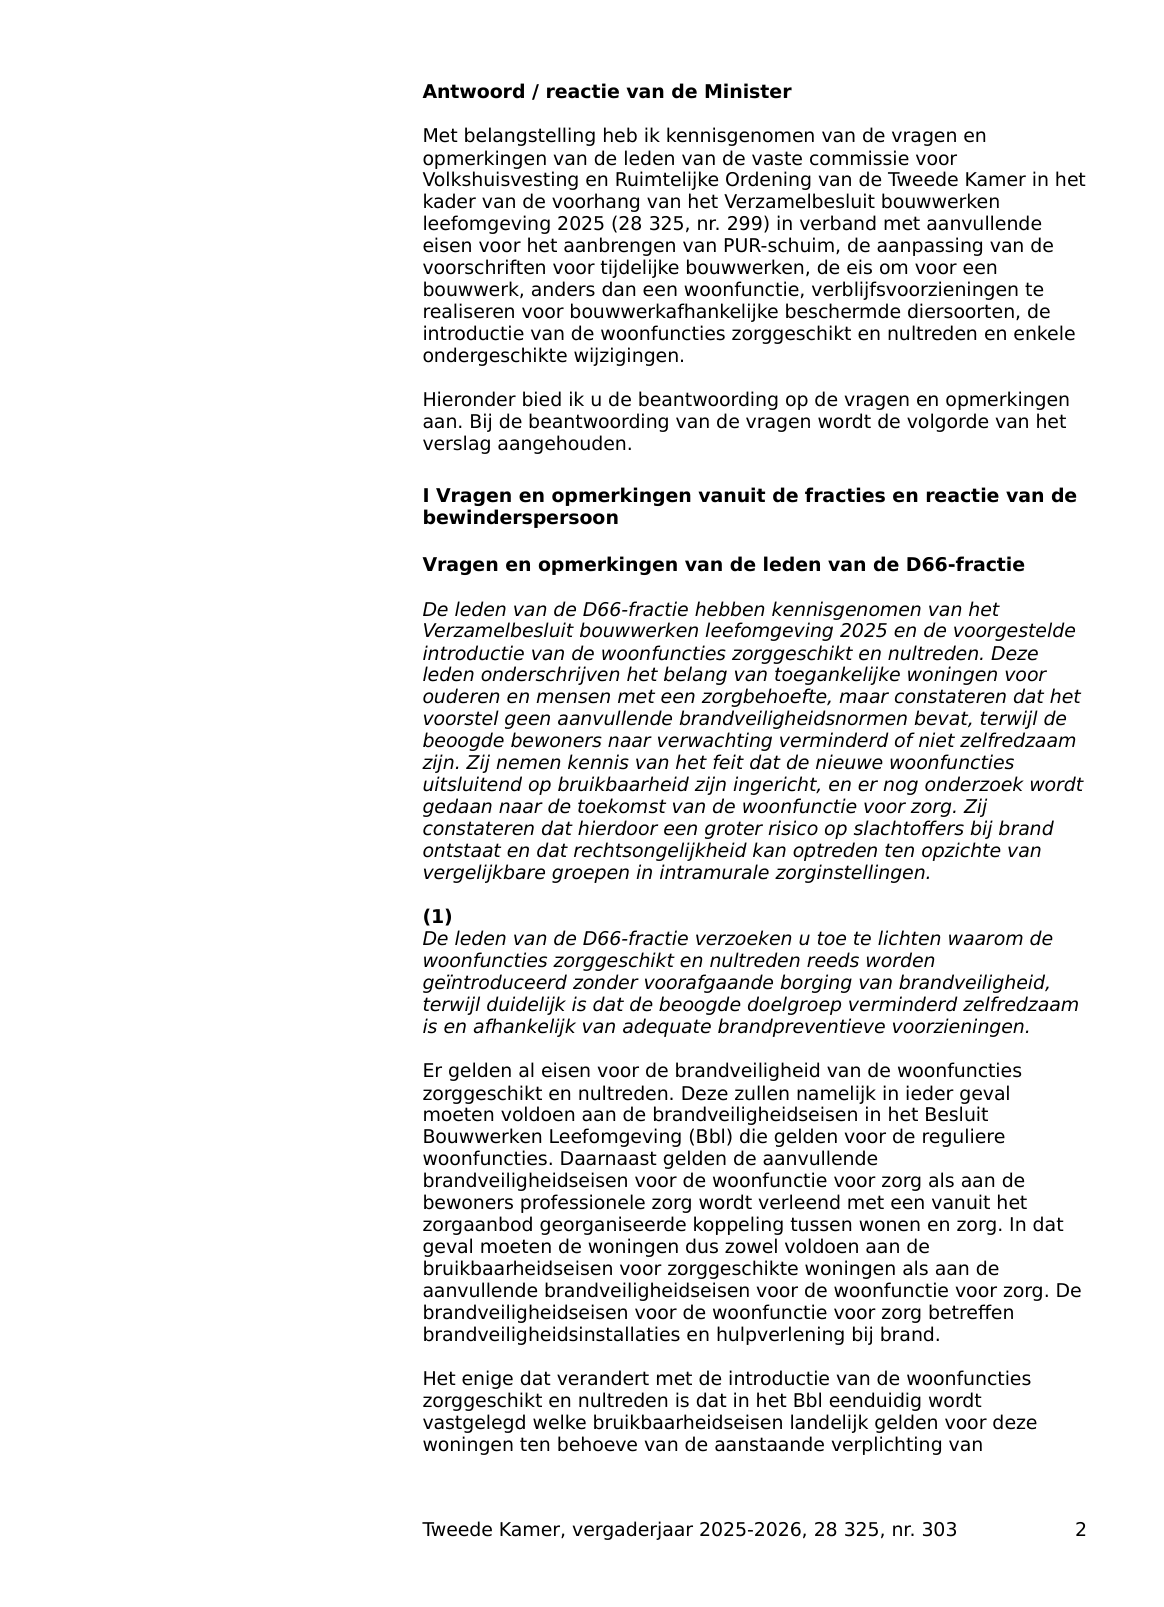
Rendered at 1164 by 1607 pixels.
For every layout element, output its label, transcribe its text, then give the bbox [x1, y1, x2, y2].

text De leden van de D66-fractie hebben kennisgenomen van het Verzamelbesluit bouwwerken leefomgeving 2025 en de voorgestelde introductie van de woonfuncties zorggeschikt en nultreden. Deze leden onderschrijven het belang van toegankelijke woningen voor ouderen en mensen met een zorgbehoefte, maar constateren dat het voorstel geen aanvullende brandveiligheidsnormen bevat, terwijl de beoogde bewoners naar verwachting verminderd of niet zelfredzaam zijn. Zij nemen kennis van het feit dat de nieuwe woonfuncties uitsluitend op bruikbaarheid zijn ingericht, en er nog onderzoek wordt gedaan naar de toekomst van de woonfunctie voor zorg. Zij constateren dat hierdoor een groter risico op slachtoffers bij brand ontstaat en dat rechtsongelijkheid kan optreden ten opzichte van vergelijkbare groepen in intramurale zorginstellingen. [422, 598, 1087, 884]
subtitle I Vragen en opmerkingen vanuit de fracties en reactie van de bewinderspersoon [422, 485, 1087, 529]
text De leden van de D66-fractie verzoeken u toe te lichten waarom de woonfuncties zorggeschikt en nultreden reeds worden geïntroduceerd zonder voorafgaande borging van brandveiligheid, terwijl duidelijk is dat de beoogde doelgroep verminderd zelfredzaam is en afhankelijk van adequate brandpreventieve voorzieningen. [422, 928, 1087, 1038]
text Hieronder bied ik u de beantwoording op de vragen en opmerkingen aan. Bij de beantwoording van de vragen wordt de volgorde van het verslag aangehouden. [422, 389, 1087, 455]
text Met belangstelling heb ik kennisgenomen van de vragen en opmerkingen van de leden van de vaste commissie voor Volkshuisvesting en Ruimtelijke Ordening van de Tweede Kamer in het kader van de voorhang van het Verzamelbesluit bouwwerken leefomgeving 2025 (28 325, nr. 299) in verband met aanvullende eisen voor het aanbrengen van PUR-schuim, de aanpassing van de voorschriften voor tijdelijke bouwwerken, de eis om voor een bouwwerk, anders dan een woonfunctie, verblijfsvoorzieningen te realiseren voor bouwwerkafhankelijke beschermde diersoorten, de introductie van de woonfuncties zorggeschikt en nultreden en enkele ondergeschikte wijzigingen. [422, 125, 1087, 367]
text Het enige dat verandert met de introductie van de woonfuncties zorggeschikt en nultreden is dat in het Bbl eenduidig wordt vastgelegd welke bruikbaarheidseisen landelijk gelden voor deze woningen ten behoeve van de aanstaande verplichting van [422, 1368, 1087, 1456]
text (1) [422, 906, 1087, 928]
text Er gelden al eisen voor de brandveiligheid van de woonfuncties zorggeschikt en nultreden. Deze zullen namelijk in ieder geval moeten voldoen aan de brandveiligheidseisen in het Besluit Bouwwerken Leefomgeving (Bbl) die gelden voor de reguliere woonfuncties. Daarnaast gelden de aanvullende brandveiligheidseisen voor de woonfunctie voor zorg als aan de bewoners professionele zorg wordt verleend met een vanuit het zorgaanbod georganiseerde koppeling tussen wonen en zorg. In dat geval moeten de woningen dus zowel voldoen aan de bruikbaarheidseisen voor zorggeschikte woningen als aan de aanvullende brandveiligheidseisen voor de woonfunctie voor zorg. De brandveiligheidseisen voor de woonfunctie voor zorg betreffen brandveiligheidsinstallaties en hulpverlening bij brand. [422, 1060, 1087, 1346]
subtitle Antwoord / reactie van de Minister [422, 81, 1087, 103]
subtitle Vragen en opmerkingen van de leden van de D66-fractie [422, 554, 1087, 576]
